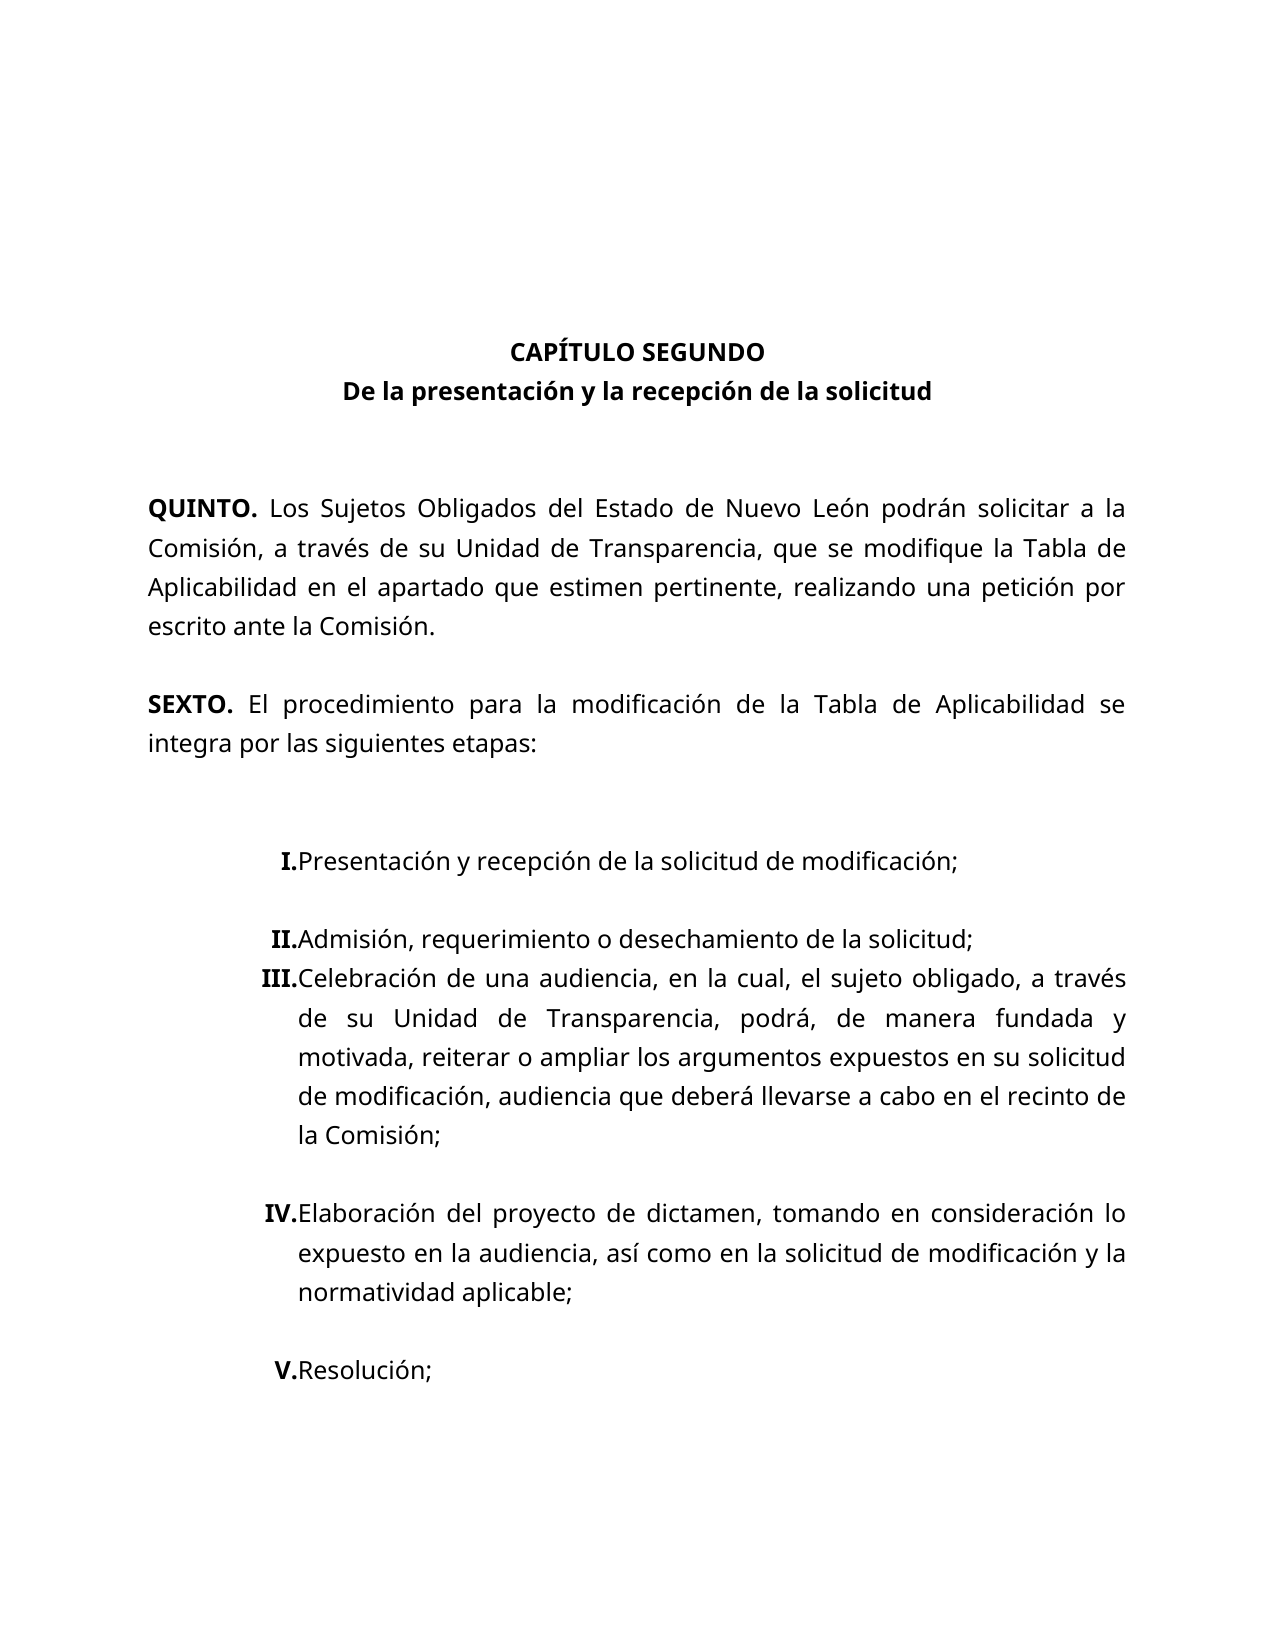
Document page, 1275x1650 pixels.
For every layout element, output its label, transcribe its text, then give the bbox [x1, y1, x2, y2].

list Admisión, requerimiento o desechamiento de la solicitud; [260, 922, 1127, 956]
list Celebración de una audiencia, en la cual, el sujeto obligado, a través de su Unidad de Transparencia, podrá, de manera fundada y motivada, reiterar o ampliar los argumentos expuestos en su solicitud de modificación, audiencia que deberá llevarse a cabo en el recinto de la Comisión; [260, 961, 1127, 1152]
text De la presentación y la recepción de la solicitud [148, 374, 1127, 408]
text QUINTO. Los Sujetos Obligados del Estado de Nuevo León podrán solicitar a la Comisión, a través de su Unidad de Transparencia, que se modifique la Tabla de Aplicabilidad en el apartado que estimen pertinente, realizando una petición por escrito ante la Comisión. [148, 491, 1127, 643]
list Resolución; [260, 1353, 1127, 1387]
text CAPÍTULO SEGUNDO [148, 334, 1127, 368]
list Presentación y recepción de la solicitud de modificación; [260, 844, 1127, 878]
text SEXTO. El procedimiento para la modificación de la Tabla de Aplicabilidad se integra por las siguientes etapas: [148, 687, 1127, 760]
list Elaboración del proyecto de dictamen, tomando en consideración lo expuesto en la audiencia, así como en la solicitud de modificación y la normatividad aplicable; [260, 1196, 1127, 1308]
